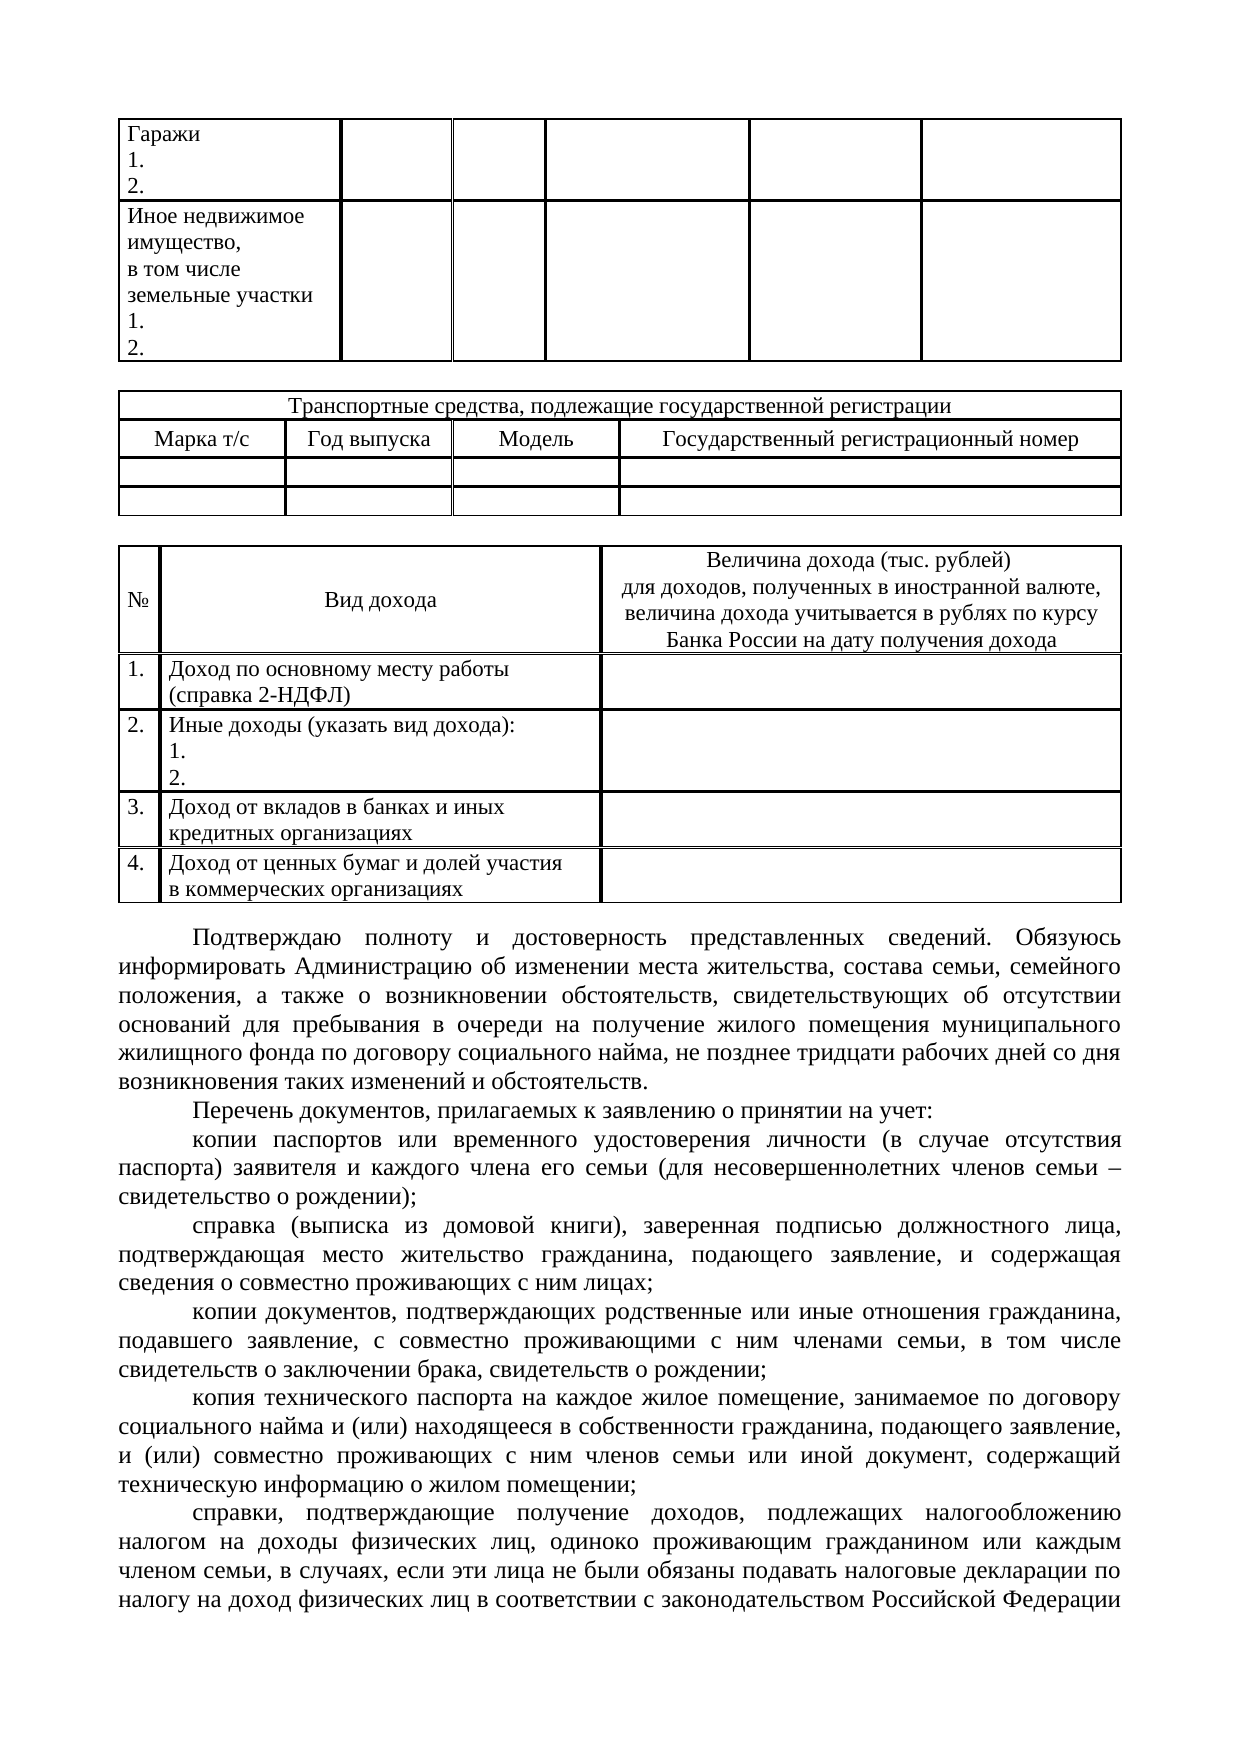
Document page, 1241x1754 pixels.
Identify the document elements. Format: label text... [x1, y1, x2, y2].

text Перечень документов, прилагаемых к заявлению о принятии на учет: [118, 1095, 1122, 1124]
table_cell [923, 202, 1120, 360]
table_cell Иные доходы (указать вид дохода): 1. 2. [162, 711, 599, 790]
table_cell [621, 488, 1120, 515]
text справка (выписка из домовой книги), заверенная подписью должностного лица, подтверждающая место жительство гражданина, подающего заявление, и содержащая сведения о совместно проживающих с ним лицах; [118, 1210, 1122, 1296]
table_cell Марка т/с [120, 421, 284, 456]
table_cell Доход по основному месту работы (справка 2-НДФЛ) [162, 655, 599, 708]
table_cell [454, 488, 618, 515]
table_cell [343, 120, 451, 199]
table_cell Модель [454, 421, 618, 456]
table_cell [454, 120, 544, 199]
table_cell 4. [120, 849, 158, 902]
text Подтверждаю полноту и достоверность представленных сведений. Обязуюсь информировать Администрацию об изменении места жительства, состава семьи, семейного положения, а также о возникновении обстоятельств, свидетельствующих об отсутствии оснований для пребывания в очереди на получение жилого помещения муниципального жилищного фонда по договору социального найма, не позднее тридцати рабочих дней со дня возникновения таких изменений и обстоятельств. [118, 922, 1122, 1095]
table_cell 2. [120, 711, 158, 790]
table_cell [603, 655, 1120, 708]
table_cell [454, 459, 618, 485]
table_cell 3. [120, 793, 158, 846]
table_cell [603, 793, 1120, 846]
table_cell [547, 120, 748, 199]
text копии документов, подтверждающих родственные или иные отношения гражданина, подавшего заявление, с совместно проживающими с ним членами семьи, в том числе свидетельств о заключении брака, свидетельств о рождении; [118, 1296, 1122, 1382]
table_header Вид дохода [162, 547, 599, 652]
table_cell Гаражи 1. 2. [120, 120, 339, 199]
table_cell Государственный регистрационный номер [621, 421, 1120, 456]
text копия технического паспорта на каждое жилое помещение, занимаемое по договору социального найма и (или) находящееся в собственности гражданина, подающего заявление, и (или) совместно проживающих с ним членов семьи или иной документ, содержащий техническую информацию о жилом помещении; [118, 1382, 1122, 1497]
table_cell [621, 459, 1120, 485]
table_cell [287, 459, 451, 485]
text копии паспортов или временного удостоверения личности (в случае отсутствия паспорта) заявителя и каждого члена его семьи (для несовершеннолетних членов семьи – свидетельство о рождении); [118, 1124, 1122, 1210]
text справки, подтверждающие получение доходов, подлежащих налогообложению налогом на доходы физических лиц, одиноко проживающим гражданином или каждым членом семьи, в случаях, если эти лица не были обязаны подавать налоговые декларации по налогу на доход физических лиц в соответствии с законодательством Российской Федерации [118, 1497, 1122, 1612]
table_cell 1. [120, 655, 158, 708]
table_cell [120, 459, 284, 485]
table_cell [547, 202, 748, 360]
table_cell Год выпуска [287, 421, 451, 456]
table_cell Иное недвижимое имущество, в том числе земельные участки 1. 2. [120, 202, 339, 360]
table_cell Доход от вкладов в банках и иных кредитных организациях [162, 793, 599, 846]
table_header Величина дохода (тыс. рублей) для доходов, полученных в иностранной валюте, величина дохода учитывается в рублях по курсу Банка России на дату получения дохода [603, 547, 1120, 652]
table_cell [751, 202, 920, 360]
table_cell [923, 120, 1120, 199]
table_cell [120, 488, 284, 515]
table_header № [120, 547, 158, 652]
table_cell [454, 202, 544, 360]
table_cell [751, 120, 920, 199]
table_cell [603, 711, 1120, 790]
table_cell [343, 202, 451, 360]
table_cell [603, 849, 1120, 902]
table_cell Доход от ценных бумаг и долей участия в коммерческих организациях [162, 849, 599, 902]
table_cell [287, 488, 451, 515]
table_header Транспортные средства, подлежащие государственной регистрации [120, 392, 1120, 418]
